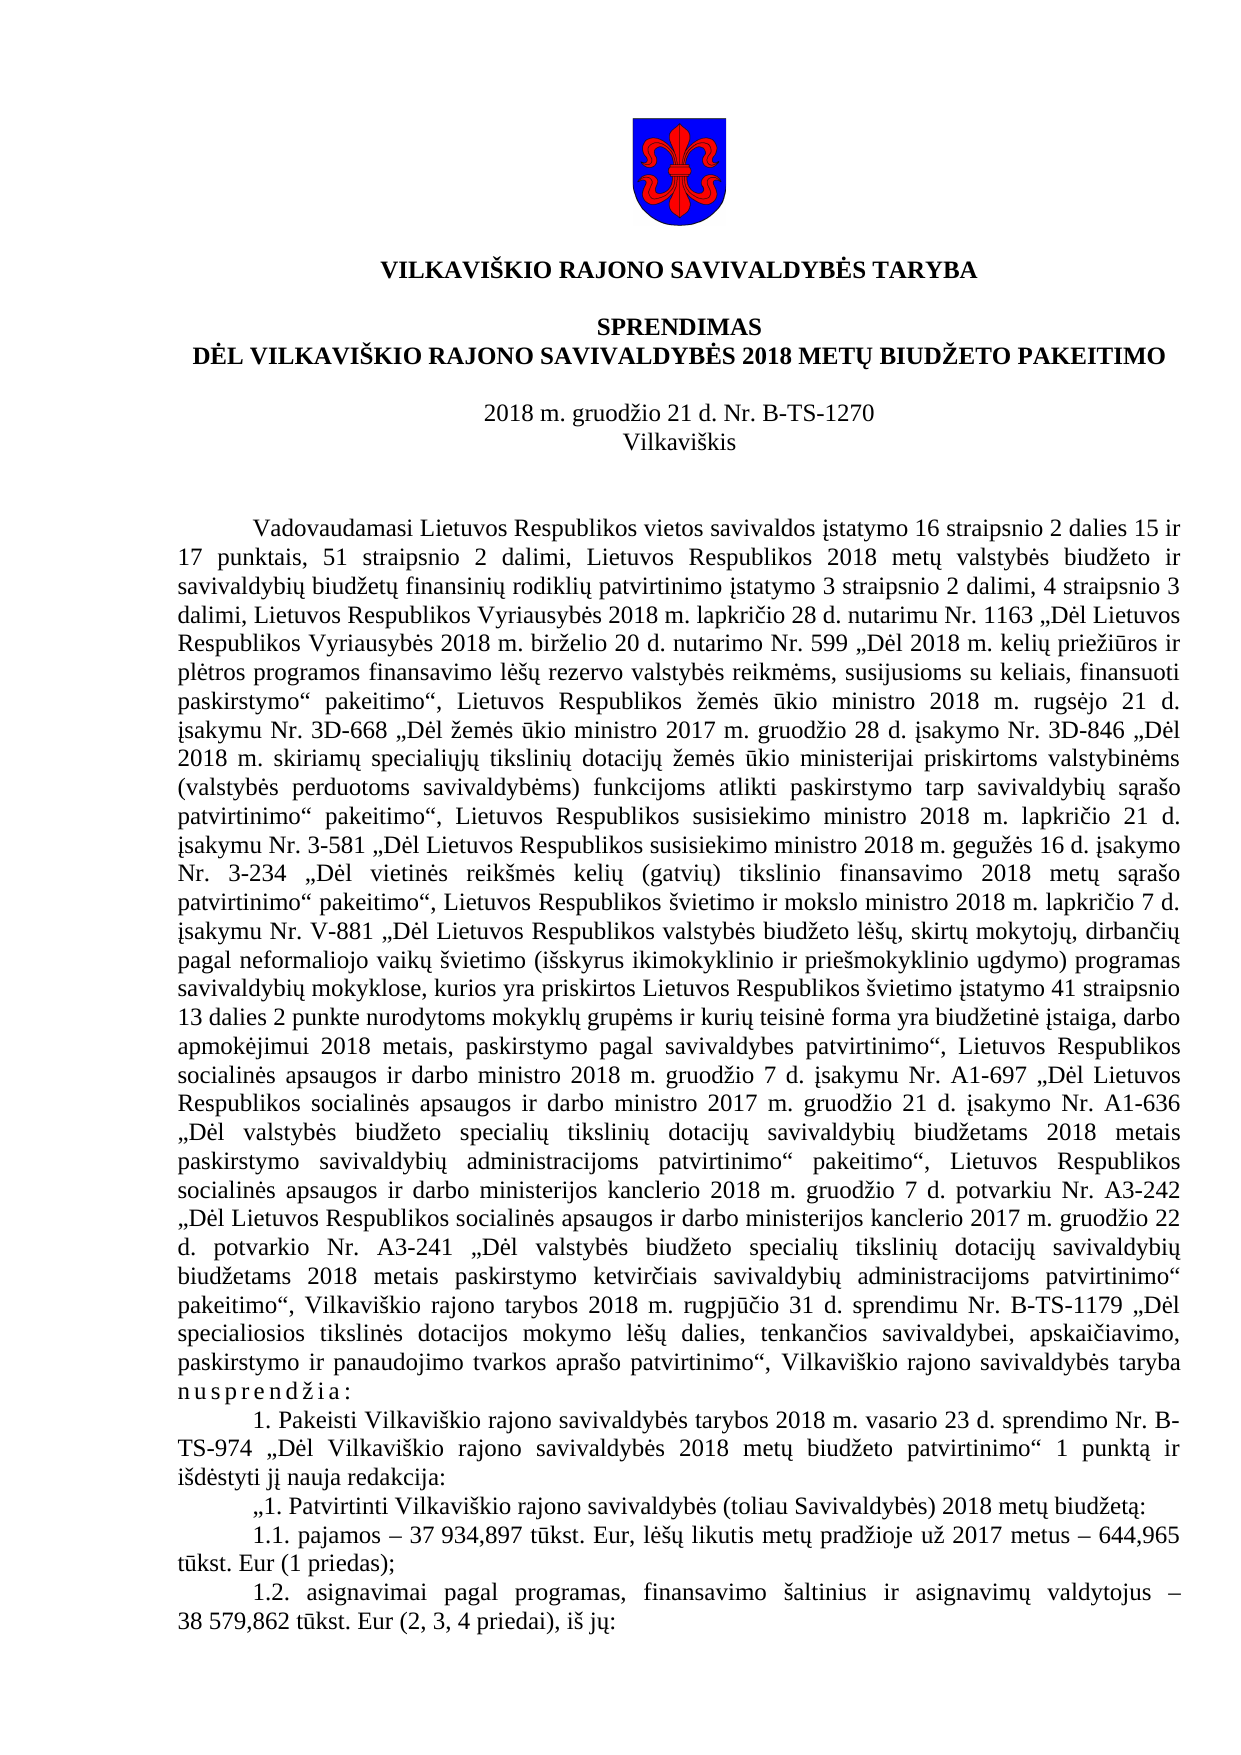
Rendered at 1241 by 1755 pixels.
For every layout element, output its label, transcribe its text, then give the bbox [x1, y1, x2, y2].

text 2018 m. gruodžio 21 d. Nr. B-TS-1270 [177, 398, 1181, 427]
text VILKAVIŠKIO RAJONO SAVIVALDYBĖS TARYBA [177, 255, 1181, 283]
text 1.1. pajamos – 37 934,897 tūkst. Eur, lėšų likutis metų pradžioje už 2017 metus – 644,965 tūkst. Eur (1 priedas); [177, 1520, 1181, 1577]
text 1. Pakeisti Vilkaviškio rajono savivaldybės tarybos 2018 m. vasario 23 d. sprendimo Nr. B-TS-974 „Dėl Vilkaviškio rajono savivaldybės 2018 metų biudžeto patvirtinimo“ 1 punktą ir išdėstyti jį nauja redakcija: [177, 1405, 1181, 1491]
text Vadovaudamasi Lietuvos Respublikos vietos savivaldos įstatymo 16 straipsnio 2 dalies 15 ir 17 punktais, 51 straipsnio 2 dalimi, Lietuvos Respublikos 2018 metų valstybės biudžeto ir savivaldybių biudžetų finansinių rodiklių patvirtinimo įstatymo 3 straipsnio 2 dalimi, 4 straipsnio 3 dalimi, Lietuvos Respublikos Vyriausybės 2018 m. lapkričio 28 d. nutarimu Nr. 1163 „Dėl Lietuvos Respublikos Vyriausybės 2018 m. birželio 20 d. nutarimo Nr. 599 „Dėl 2018 m. kelių priežiūros ir plėtros programos finansavimo lėšų rezervo valstybės reikmėms, susijusioms su keliais, finansuoti paskirstymo“ pakeitimo“, Lietuvos Respublikos žemės ūkio ministro 2018 m. rugsėjo 21 d. įsakymu Nr. 3D-668 „Dėl žemės ūkio ministro 2017 m. gruodžio 28 d. įsakymo Nr. 3D-846 „Dėl 2018 m. skiriamų specialiųjų tikslinių dotacijų žemės ūkio ministerijai priskirtoms valstybinėms (valstybės perduotoms savivaldybėms) funkcijoms atlikti paskirstymo tarp savivaldybių sąrašo patvirtinimo“ pakeitimo“, Lietuvos Respublikos susisiekimo ministro 2018 m. lapkričio 21 d. įsakymu Nr. 3-581 „Dėl Lietuvos Respublikos susisiekimo ministro 2018 m. gegužės 16 d. įsakymo Nr. 3-234 „Dėl vietinės reikšmės kelių (gatvių) tikslinio finansavimo 2018 metų sąrašo patvirtinimo“ pakeitimo“, Lietuvos Respublikos švietimo ir mokslo ministro 2018 m. lapkričio 7 d. įsakymu Nr. V-881 „Dėl Lietuvos Respublikos valstybės biudžeto lėšų, skirtų mokytojų, dirbančių pagal neformaliojo vaikų švietimo (išskyrus ikimokyklinio ir priešmokyklinio ugdymo) programas savivaldybių mokyklose, kurios yra priskirtos Lietuvos Respublikos švietimo įstatymo 41 straipsnio 13 dalies 2 punkte nurodytoms mokyklų grupėms ir kurių teisinė forma yra biudžetinė įstaiga, darbo apmokėjimui 2018 metais, paskirstymo pagal savivaldybes patvirtinimo“, Lietuvos Respublikos socialinės apsaugos ir darbo ministro 2018 m. gruodžio 7 d. įsakymu Nr. A1-697 „Dėl Lietuvos Respublikos socialinės apsaugos ir darbo ministro 2017 m. gruodžio 21 d. įsakymo Nr. A1-636 „Dėl valstybės biudžeto specialių tikslinių dotacijų savivaldybių biudžetams 2018 metais paskirstymo savivaldybių administracijoms patvirtinimo“ pakeitimo“, Lietuvos Respublikos socialinės apsaugos ir darbo ministerijos kanclerio 2018 m. gruodžio 7 d. potvarkiu Nr. A3-242 „Dėl Lietuvos Respublikos socialinės apsaugos ir darbo ministerijos kanclerio 2017 m. gruodžio 22 d. potvarkio Nr. A3-241 „Dėl valstybės biudžeto specialių tikslinių dotacijų savivaldybių biudžetams 2018 metais paskirstymo ketvirčiais savivaldybių administracijoms patvirtinimo“ pakeitimo“, Vilkaviškio rajono tarybos 2018 m. rugpjūčio 31 d. sprendimu Nr. B-TS-1179 „Dėl specialiosios tikslinės dotacijos mokymo lėšų dalies, tenkančios savivaldybei, apskaičiavimo, paskirstymo ir panaudojimo tvarkos aprašo patvirtinimo“, Vilkaviškio rajono savivaldybės taryba nusprendžia: [177, 513, 1181, 1405]
text 1.2. asignavimai pagal programas, finansavimo šaltinius ir asignavimų valdytojus – 38 579,862 tūkst. Eur (2, 3, 4 priedai), iš jų: [177, 1577, 1181, 1635]
text SPRENDIMAS [177, 312, 1181, 341]
text „1. Patvirtinti Vilkaviškio rajono savivaldybės (toliau Savivaldybės) 2018 metų biudžetą: [177, 1491, 1181, 1520]
text dėl vilkaviškio rajono savivaldybės 2018 metų biudžeto pakeitimo [177, 341, 1181, 370]
text Vilkaviškis [177, 427, 1181, 456]
